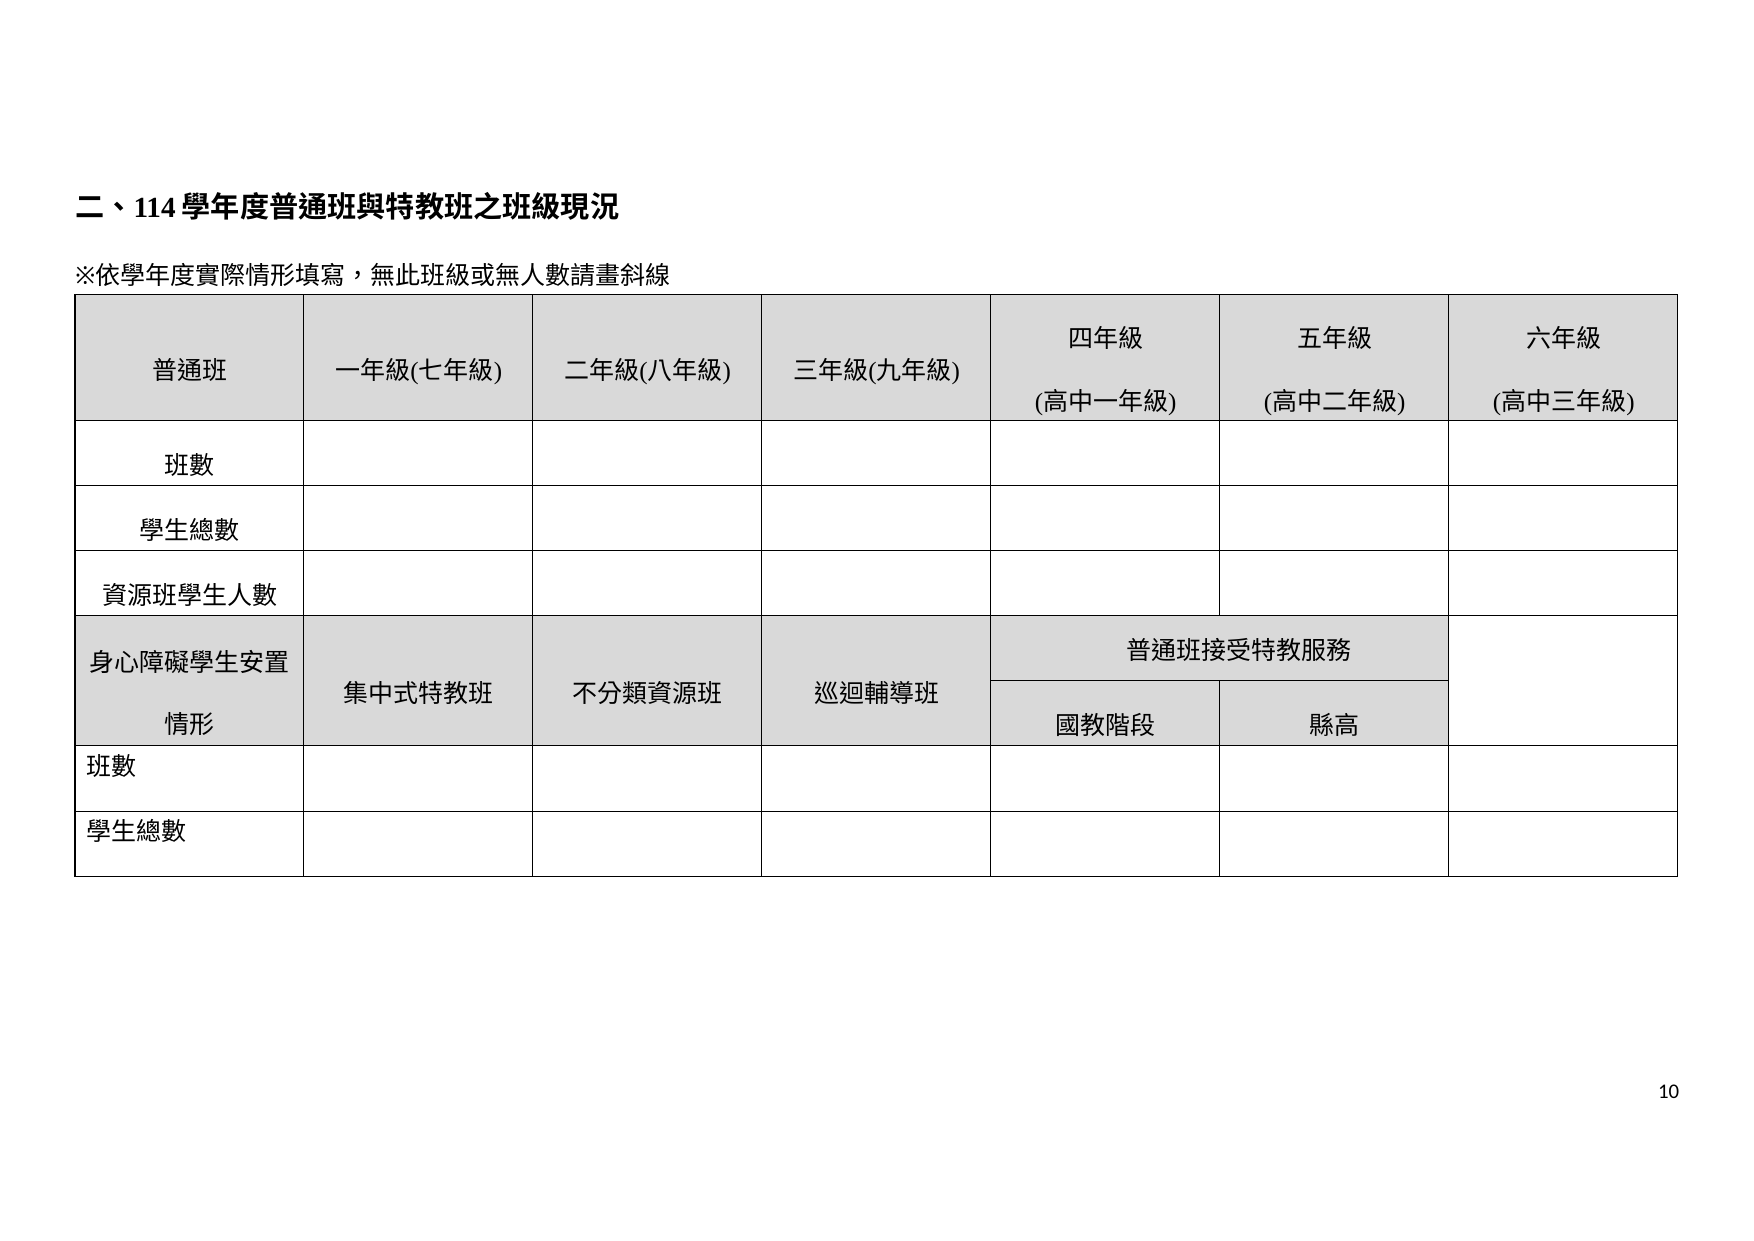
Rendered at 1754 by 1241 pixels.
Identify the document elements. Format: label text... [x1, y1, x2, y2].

table_cell [1449, 616, 1677, 745]
table_cell [991, 551, 1219, 615]
table_cell [1220, 746, 1448, 811]
text 二、114學年度普通班與特教班之班級現況 [75, 183, 1679, 226]
text ※依學年度實際情形填寫，無此班級或無人數請畫斜線 [75, 232, 1679, 294]
table_cell 班數 [76, 421, 303, 485]
table_cell [762, 812, 990, 876]
table_cell 不分類資源班 [533, 616, 761, 745]
table_cell [1449, 421, 1677, 485]
table_cell [1449, 486, 1677, 550]
table_cell [1220, 551, 1448, 615]
table_cell 學生總數 [76, 812, 303, 876]
table_cell [1220, 421, 1448, 485]
table_cell [762, 486, 990, 550]
table_cell 身心障礙學生安置情形 [76, 616, 303, 745]
table_cell [533, 812, 761, 876]
table_cell [991, 421, 1219, 485]
table_header 普通班 [76, 295, 303, 420]
table_cell [533, 746, 761, 811]
table_cell 國教階段 [991, 681, 1219, 745]
table_cell [991, 812, 1219, 876]
table_cell 普通班接受特教服務 [991, 616, 1448, 680]
table_cell 巡迴輔導班 [762, 616, 990, 745]
table_cell [1220, 812, 1448, 876]
table_header 五年級 (高中二年級) [1220, 295, 1448, 420]
table_cell [762, 746, 990, 811]
table_cell [533, 551, 761, 615]
table_cell [304, 746, 532, 811]
table_cell 集中式特教班 [304, 616, 532, 745]
table_cell [762, 421, 990, 485]
table_cell 資源班學生人數 [76, 551, 303, 615]
table_cell [304, 486, 532, 550]
table_header 四年級 (高中一年級) [991, 295, 1219, 420]
table_cell [991, 746, 1219, 811]
table_cell [762, 551, 990, 615]
table_cell [304, 812, 532, 876]
table_cell 班數 [76, 746, 303, 811]
table_header 三年級(九年級) [762, 295, 990, 420]
table_cell [304, 421, 532, 485]
table_header 二年級(八年級) [533, 295, 761, 420]
table_header 一年級(七年級) [304, 295, 532, 420]
table_cell [533, 486, 761, 550]
table_header 六年級 (高中三年級) [1449, 295, 1677, 420]
table_cell 縣高 [1220, 681, 1448, 745]
table_cell [533, 421, 761, 485]
table_cell [1449, 812, 1677, 876]
table_cell 學生總數 [76, 486, 303, 550]
table_cell [1449, 746, 1677, 811]
table_cell [304, 551, 532, 615]
table_cell [1449, 551, 1677, 615]
table_cell [991, 486, 1219, 550]
table_cell [1220, 486, 1448, 550]
